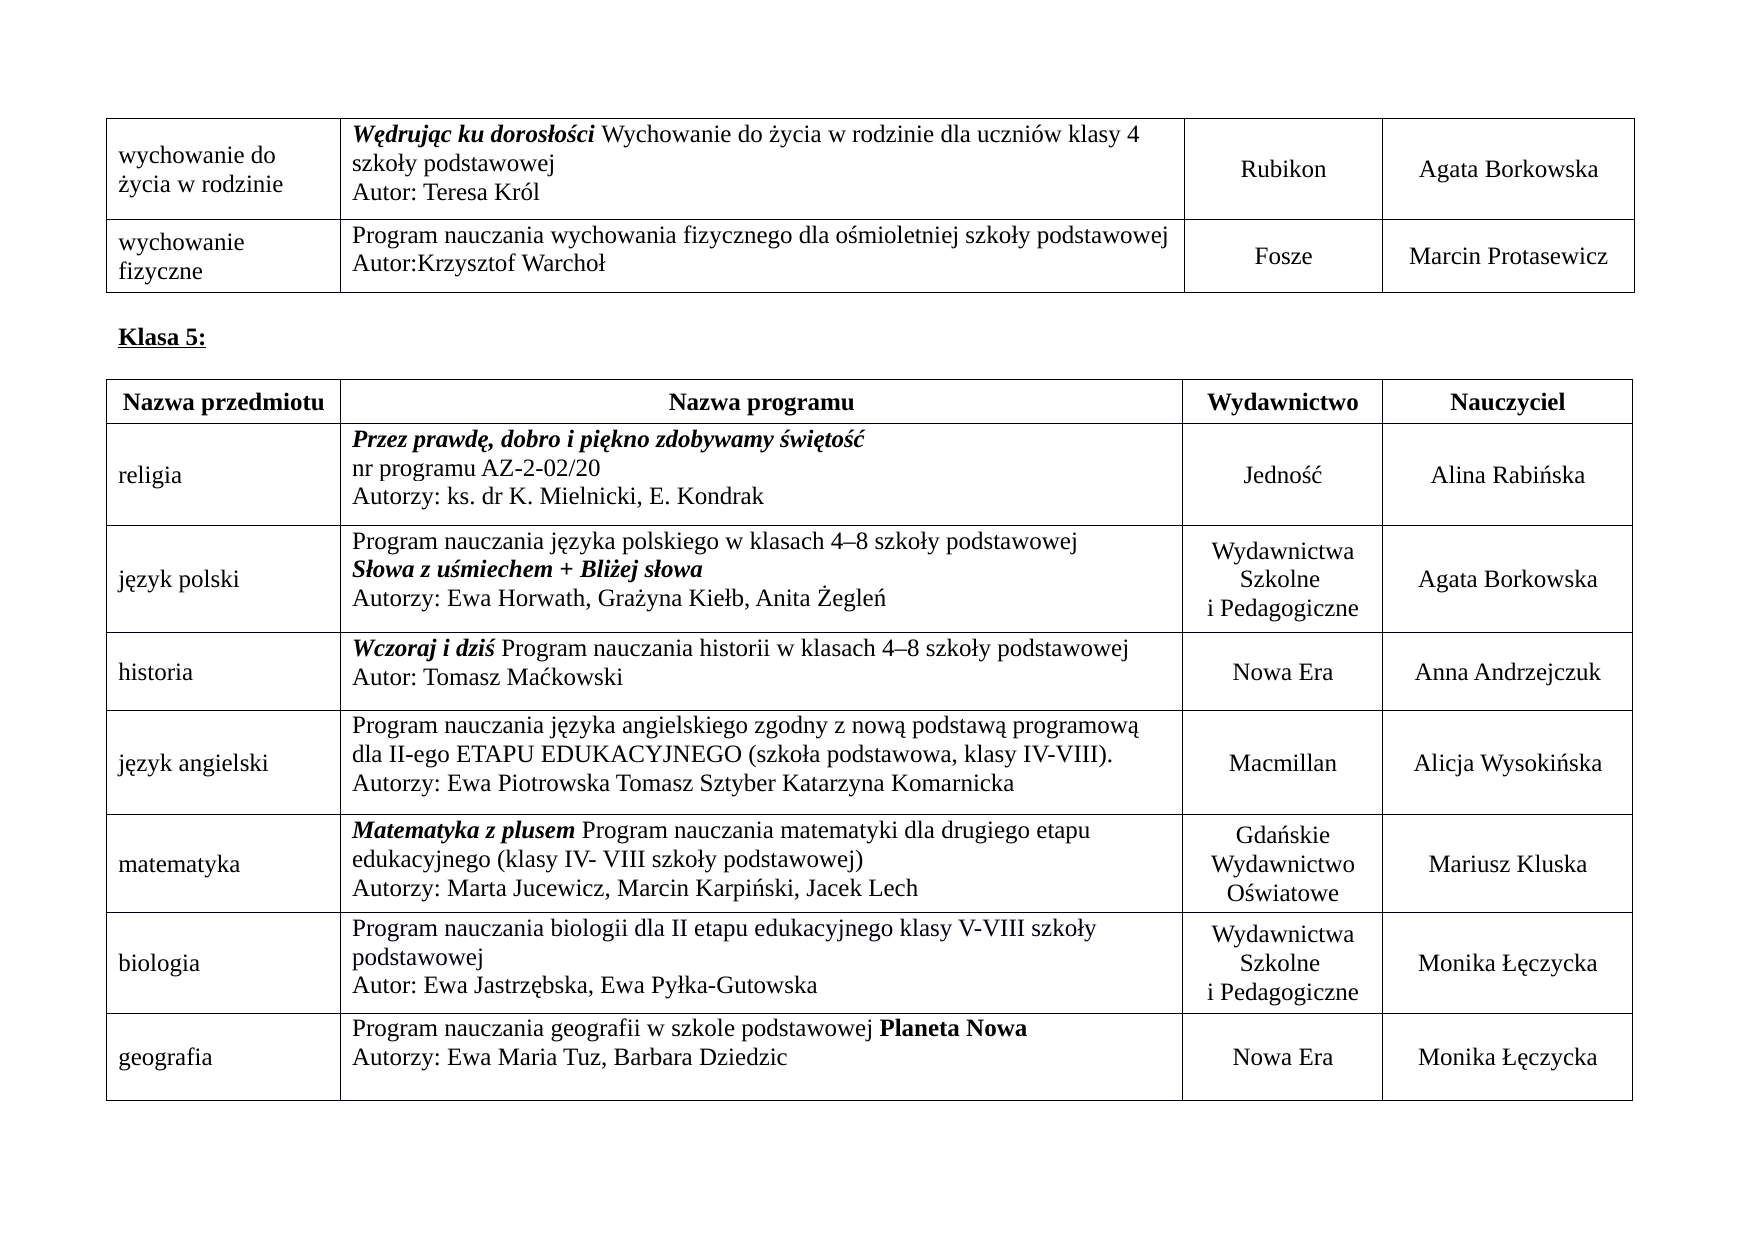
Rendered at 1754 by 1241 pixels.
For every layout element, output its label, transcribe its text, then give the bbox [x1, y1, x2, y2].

text Klasa 5: [118, 322, 1636, 351]
table_cell język polski [107, 526, 340, 632]
table_cell Program nauczania geografii w szkole podstawowej Planeta Nowa Autorzy: Ewa Maria Tuz, Barbara Dziedzic [341, 1014, 1182, 1100]
table_cell Alina Rabińska [1383, 424, 1632, 525]
table_cell Program nauczania języka angielskiego zgodny z nową podstawą programową dla II-ego ETAPU EDUKACYJNEGO (szkoła podstawowa, klasy IV-VIII). Autorzy: Ewa Piotrowska Tomasz Sztyber Katarzyna Komarnicka [341, 711, 1182, 814]
table_header Nauczyciel [1383, 380, 1632, 423]
table_header Nazwa programu [341, 380, 1182, 423]
table_cell Agata Borkowska [1383, 526, 1632, 632]
table_cell Anna Andrzejczuk [1383, 633, 1632, 709]
table_cell Wędrując ku dorosłości Wychowanie do życia w rodzinie dla uczniów klasy 4 szkoły podstawowej Autor: Teresa Król [341, 119, 1184, 219]
table_cell Rubikon [1185, 119, 1382, 219]
table_header Nazwa przedmiotu [107, 380, 340, 423]
table_cell Monika Łęczycka [1383, 1014, 1632, 1100]
table_cell Program nauczania języka polskiego w klasach 4–8 szkoły podstawowej Słowa z uśmiechem + Bliżej słowa Autorzy: Ewa Horwath, Grażyna Kiełb, Anita Żegleń [341, 526, 1182, 632]
table_cell wychowanie fizyczne [107, 220, 340, 292]
table_cell Program nauczania wychowania fizycznego dla ośmioletniej szkoły podstawowej Autor:Krzysztof Warchoł [341, 220, 1184, 292]
table_cell religia [107, 424, 340, 525]
table_header Wydawnictwo [1183, 380, 1382, 423]
table_cell Marcin Protasewicz [1383, 220, 1634, 292]
table_cell Wydawnictwa Szkolne i Pedagogiczne [1183, 913, 1382, 1012]
table_cell Agata Borkowska [1383, 119, 1634, 219]
table_cell Macmillan [1183, 711, 1382, 814]
table_cell geografia [107, 1014, 340, 1100]
table_cell biologia [107, 913, 340, 1012]
table_cell Alicja Wysokińska [1383, 711, 1632, 814]
table_cell Jedność [1183, 424, 1382, 525]
table_cell Matematyka z plusem Program nauczania matematyki dla drugiego etapu edukacyjnego (klasy IV- VIII szkoły podstawowej) Autorzy: Marta Jucewicz, Marcin Karpiński, Jacek Lech [341, 815, 1182, 912]
table_cell Wydawnictwa Szkolne i Pedagogiczne [1183, 526, 1382, 632]
table_cell matematyka [107, 815, 340, 912]
table_cell Program nauczania biologii dla II etapu edukacyjnego klasy V-VIII szkoły podstawowej Autor: Ewa Jastrzębska, Ewa Pyłka-Gutowska [341, 913, 1182, 1012]
table_cell Wczoraj i dziś Program nauczania historii w klasach 4–8 szkoły podstawowej Autor: Tomasz Maćkowski [341, 633, 1182, 709]
table_cell Przez prawdę, dobro i piękno zdobywamy świętość nr programu AZ-2-02/20 Autorzy: ks. dr K. Mielnicki, E. Kondrak [341, 424, 1182, 525]
table_cell wychowanie do życia w rodzinie [107, 119, 340, 219]
table_cell Nowa Era [1183, 1014, 1382, 1100]
table_cell Gdańskie Wydawnictwo Oświatowe [1183, 815, 1382, 912]
table_cell Monika Łęczycka [1383, 913, 1632, 1012]
table_cell język angielski [107, 711, 340, 814]
table_cell Fosze [1185, 220, 1382, 292]
table_cell Nowa Era [1183, 633, 1382, 709]
table_cell Mariusz Kluska [1383, 815, 1632, 912]
table_cell historia [107, 633, 340, 709]
